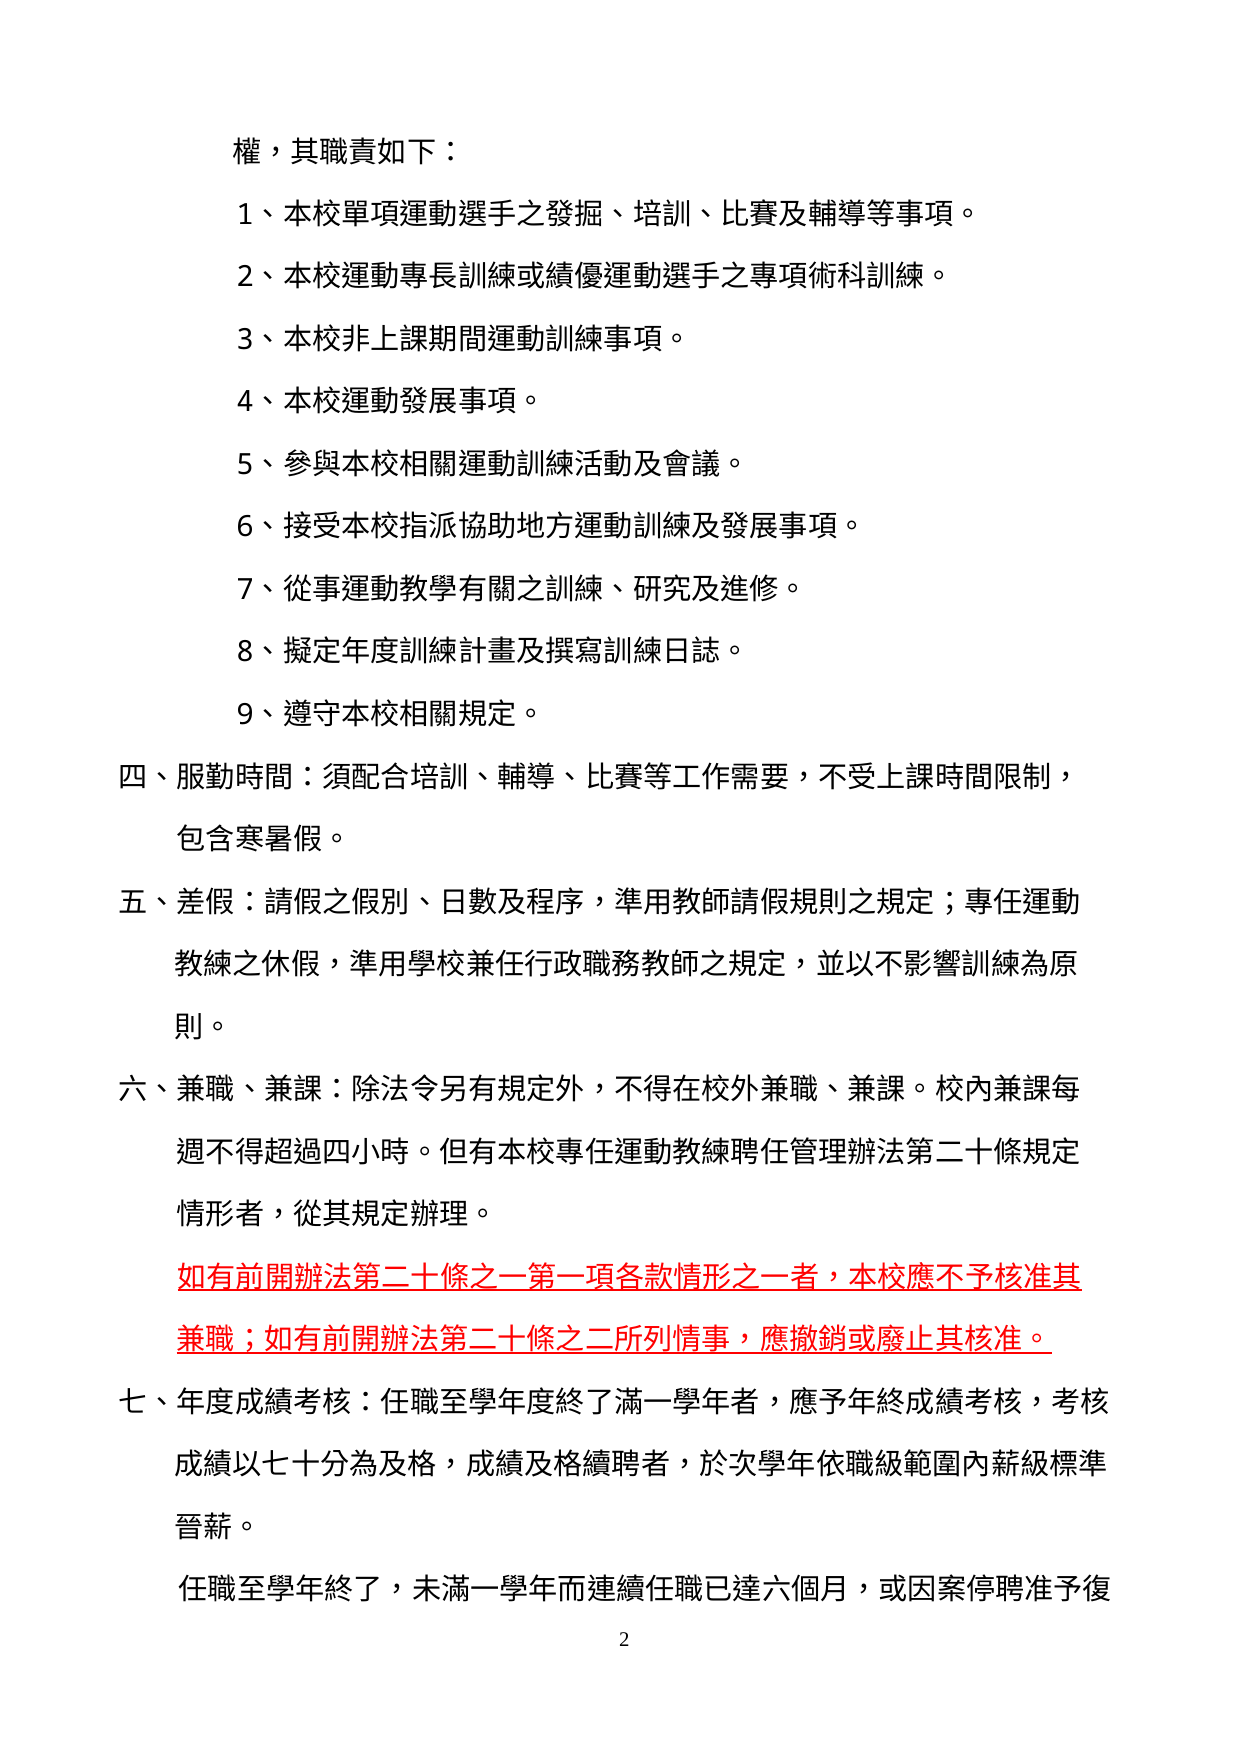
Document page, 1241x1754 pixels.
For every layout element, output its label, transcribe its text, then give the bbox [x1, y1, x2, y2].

text 3、本校非上課期間運動訓練事項。 [236, 295, 1122, 358]
text 任職至學年終了，未滿一學年而連續任職已達六個月，或因案停聘准予復 [174, 1545, 1122, 1608]
text 五、差假：請假之假別、日數及程序，準用教師請假規則之規定；專任運動教練之休假，準用學校兼任行政職務教師之規定，並以不影響訓練為原則。 [118, 858, 1087, 1045]
text 6、接受本校指派協助地方運動訓練及發展事項。 [236, 483, 1122, 545]
text 權，其職責如下： [232, 108, 1106, 170]
text 9、遵守本校相關規定。 [236, 670, 1122, 733]
text 7、從事運動教學有關之訓練、研究及進修。 [236, 545, 1122, 608]
text 1、本校單項運動選手之發掘、培訓、比賽及輔導等事項。 [236, 170, 1122, 233]
text 8、擬定年度訓練計畫及撰寫訓練日誌。 [236, 608, 1122, 670]
text 2、本校運動專長訓練或績優運動選手之專項術科訓練。 [236, 233, 1122, 295]
text 如有前開辦法第二十條之一第一項各款情形之一者，本校應不予核准其兼職；如有前開辦法第二十條之二所列情事，應撤銷或廢止其核准。 [176, 1233, 1087, 1358]
text 四、服勤時間：須配合培訓、輔導、比賽等工作需要，不受上課時間限制，包含寒暑假。 [118, 733, 1106, 858]
text 七、年度成績考核：任職至學年度終了滿一學年者，應予年終成績考核，考核成績以七十分為及格，成績及格續聘者，於次學年依職級範圍內薪級標準晉薪。 [118, 1358, 1122, 1545]
text 4、本校運動發展事項。 [236, 358, 1122, 420]
text 5、參與本校相關運動訓練活動及會議。 [236, 420, 1122, 483]
text 六、兼職、兼課：除法令另有規定外，不得在校外兼職、兼課。校內兼課每週不得超過四小時。但有本校專任運動教練聘任管理辦法第二十條規定情形者，從其規定辦理。 [118, 1045, 1087, 1233]
